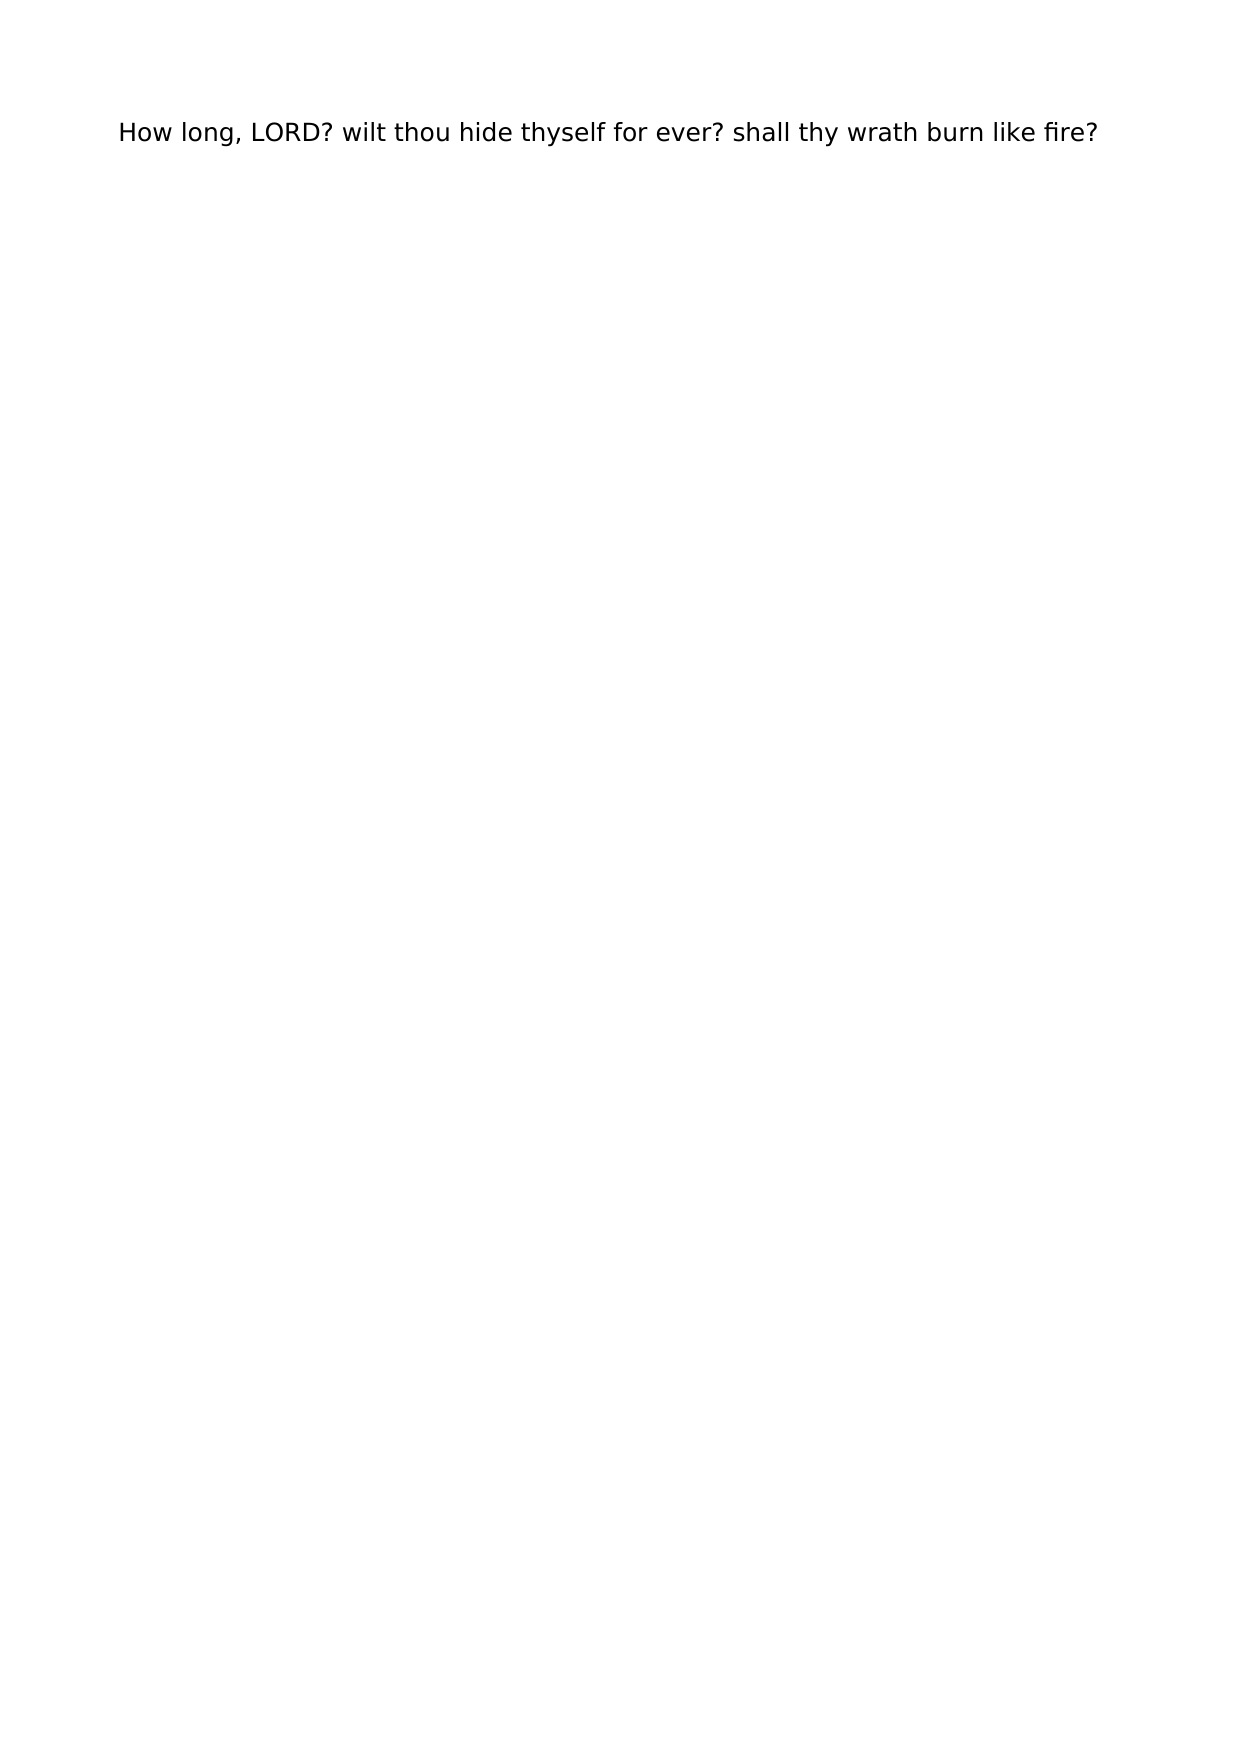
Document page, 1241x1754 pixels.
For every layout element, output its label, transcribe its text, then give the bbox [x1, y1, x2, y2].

text How long, LORD? wilt thou hide thyself for ever? shall thy wrath burn like fire? [118, 118, 1122, 147]
